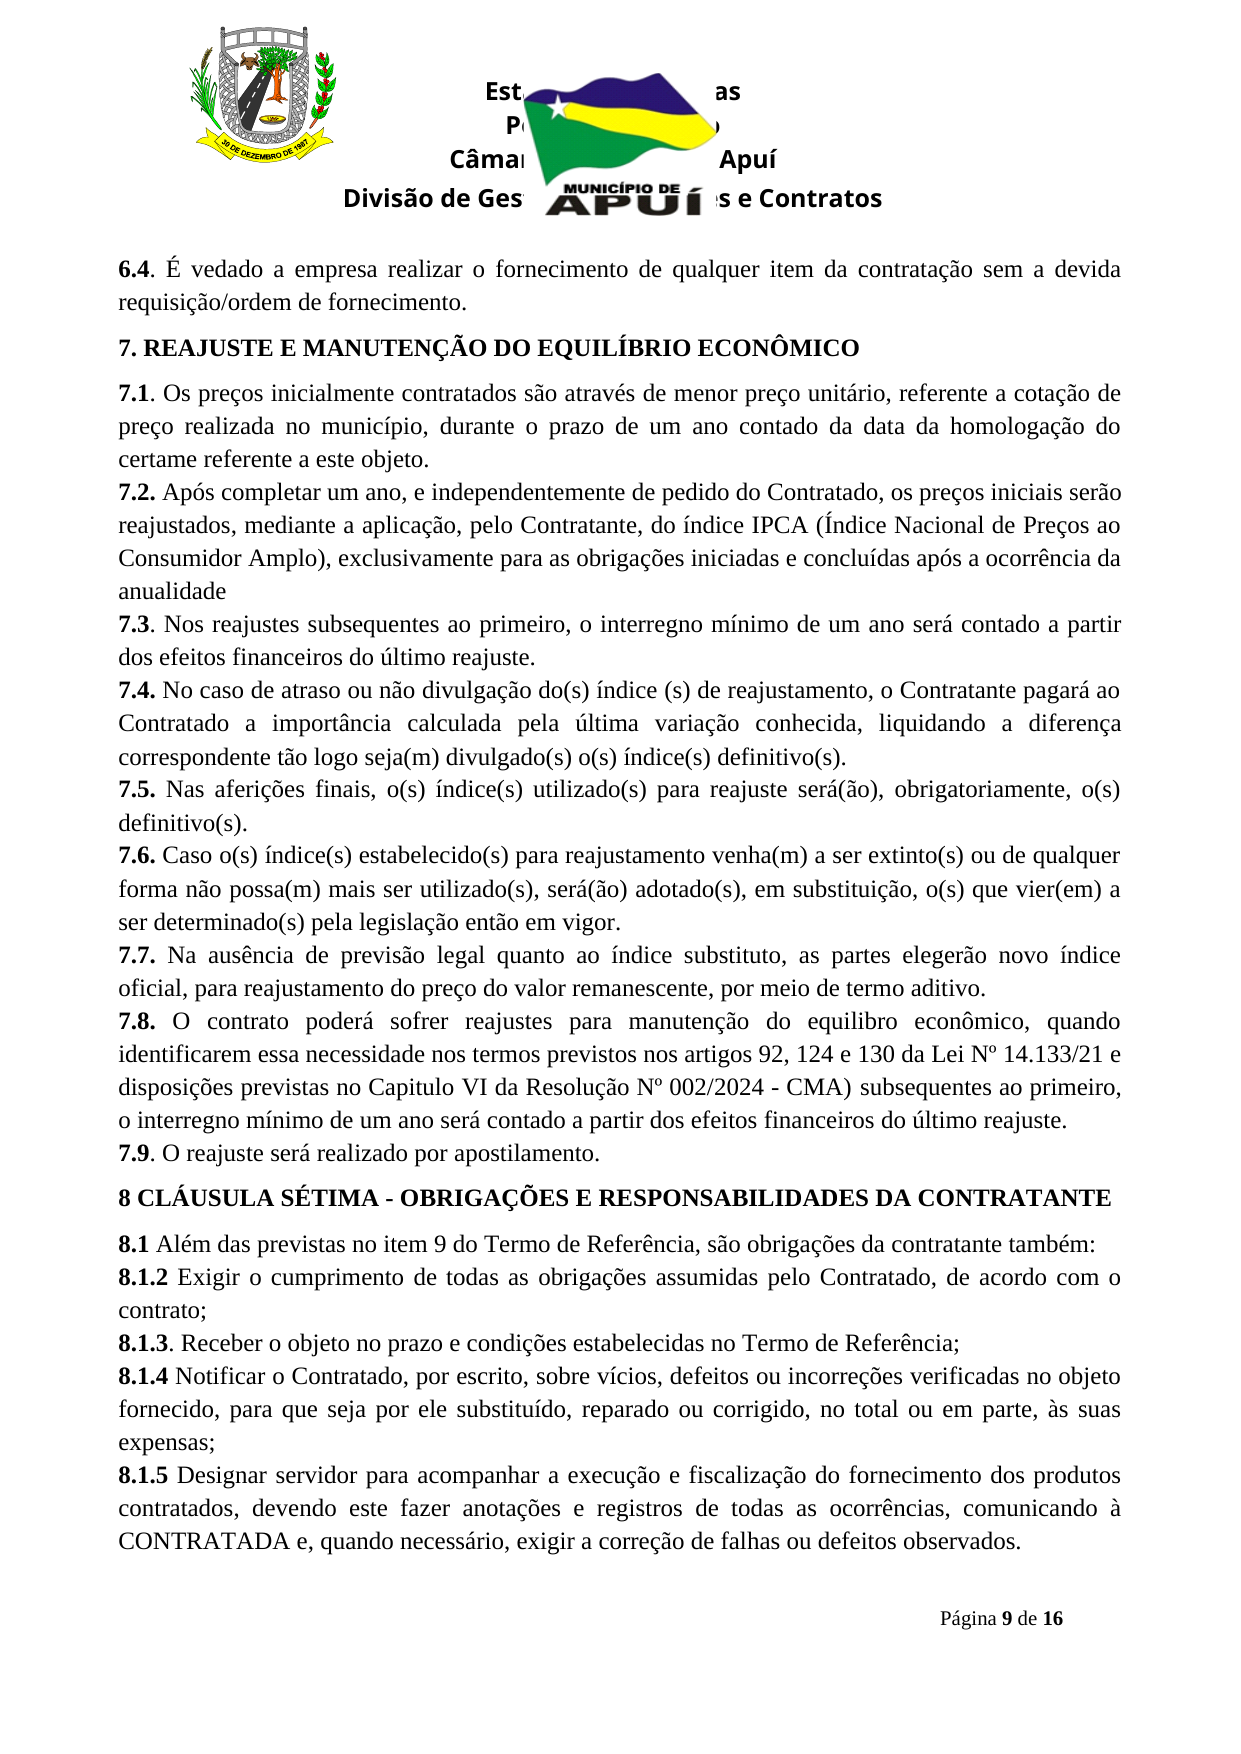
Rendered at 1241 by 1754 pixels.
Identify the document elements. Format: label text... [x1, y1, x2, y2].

text 7.5. Nas aferições finais, o(s) índice(s) utilizado(s) para reajuste será(ão), obrigatoriamente, o(s) definitivo(s). [118, 774, 1122, 836]
text 7.6. Caso o(s) índice(s) estabelecido(s) para reajustamento venha(m) a ser extinto(s) ou de qualquer forma não possa(m) mais ser utilizado(s), será(ão) adotado(s), em substituição, o(s) que vier(em) a ser determinado(s) pela legislação então em vigor. [118, 841, 1122, 935]
text 8.1.5 Designar servidor para acompanhar a execução e fiscalização do fornecimento dos produtos contratados, devendo este fazer anotações e registros de todas as ocorrências, comunicando à CONTRATADA e, quando necessário, exigir a correção de falhas ou defeitos observados. [118, 1460, 1122, 1555]
text 7.3. Nos reajustes subsequentes ao primeiro, o interregno mínimo de um ano será contado a partir dos efeitos financeiros do último reajuste. [118, 609, 1122, 671]
text 8.1 Além das previstas no item 9 do Termo de Referência, são obrigações da contratante também: [118, 1229, 1122, 1258]
text 7. REAJUSTE E MANUTENÇÃO DO EQUILÍBRIO ECONÔMICO [118, 333, 1122, 362]
text 8.1.2 Exigir o cumprimento de todas as obrigações assumidas pelo Contratado, de acordo com o contrato; [118, 1262, 1122, 1324]
text 7.2. Após completar um ano, e independentemente de pedido do Contratado, os preços iniciais serão reajustados, mediante a aplicação, pelo Contratante, do índice IPCA (Índice Nacional de Preços ao Consumidor Amplo), exclusivamente para as obrigações iniciadas e concluídas após a ocorrência da anualidade [118, 477, 1122, 605]
text 6.4. É vedado a empresa realizar o fornecimento de qualquer item da contratação sem a devida requisição/ordem de fornecimento. [118, 254, 1122, 316]
text 8.1.4 Notificar o Contratado, por escrito, sobre vícios, defeitos ou incorreções verificadas no objeto fornecido, para que seja por ele substituído, reparado ou corrigido, no total ou em parte, às suas expensas; [118, 1361, 1122, 1456]
text 7.1. Os preços inicialmente contratados são através de menor preço unitário, referente a cotação de preço realizada no município, durante o prazo de um ano contado da data da homologação do certame referente a este objeto. [118, 378, 1122, 473]
text 7.9. O reajuste será realizado por apostilamento. [118, 1138, 1122, 1167]
text 7.4. No caso de atraso ou não divulgação do(s) índice (s) de reajustamento, o Contratante pagará ao Contratado a importância calculada pela última variação conhecida, liquidando a diferença correspondente tão logo seja(m) divulgado(s) o(s) índice(s) definitivo(s). [118, 676, 1122, 770]
text 7.7. Na ausência de previsão legal quanto ao índice substituto, as partes elegerão novo índice oficial, para reajustamento do preço do valor remanescente, por meio de termo aditivo. [118, 940, 1122, 1001]
text 8 CLÁUSULA SÉTIMA - OBRIGAÇÕES E RESPONSABILIDADES DA CONTRATANTE [118, 1183, 1122, 1212]
text 8.1.3. Receber o objeto no prazo e condições estabelecidas no Termo de Referência; [118, 1328, 1122, 1357]
text 7.8. O contrato poderá sofrer reajustes para manutenção do equilibro econômico, quando identificarem essa necessidade nos termos previstos nos artigos 92, 124 e 130 da Lei Nº 14.133/21 e disposições previstas no Capitulo VI da Resolução Nº 002/2024 - CMA) subsequentes ao primeiro, o interregno mínimo de um ano será contado a partir dos efeitos financeiros do último reajuste. [118, 1006, 1122, 1133]
